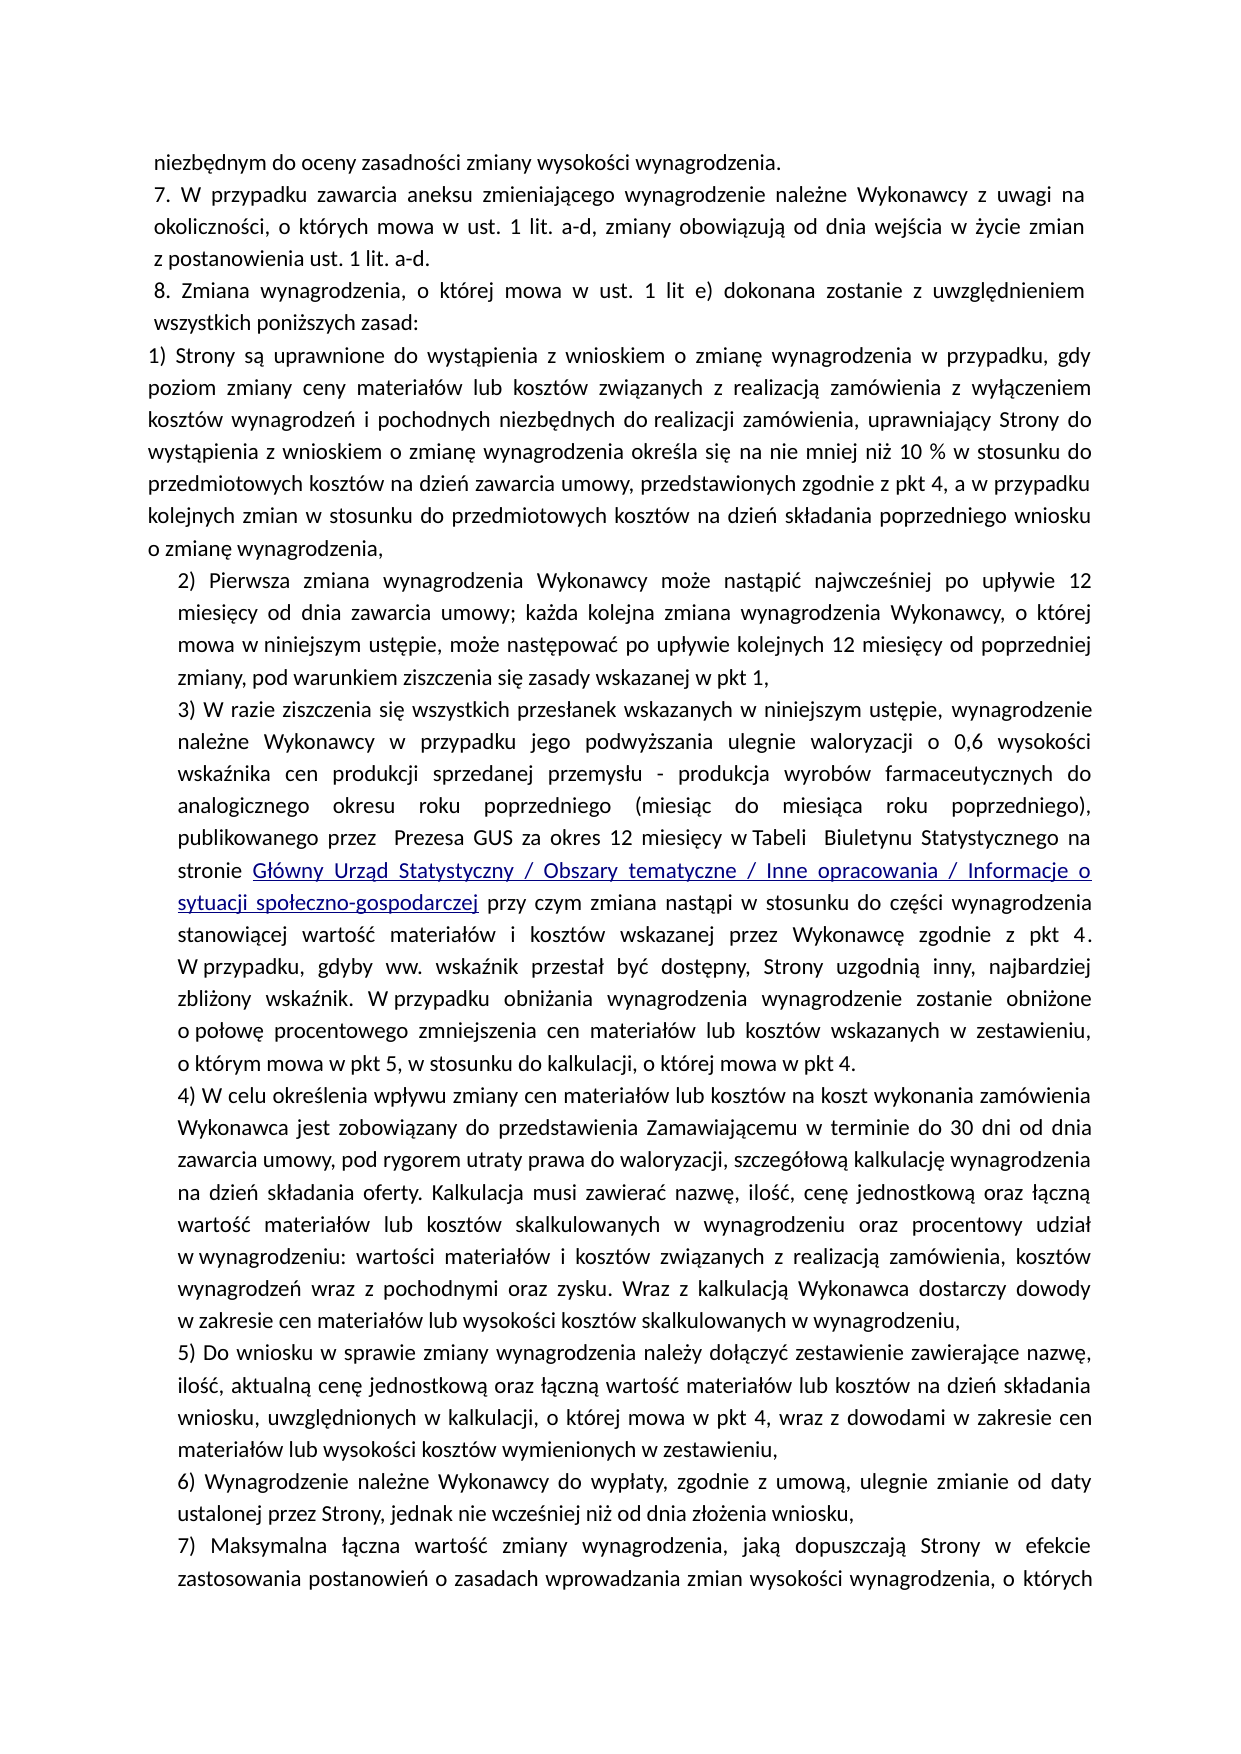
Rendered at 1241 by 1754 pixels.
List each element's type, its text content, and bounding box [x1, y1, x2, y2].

text 3) W razie ziszczenia się wszystkich przesłanek wskazanych w niniejszym ustępie, wynagrodzenie należne Wykonawcy w przypadku jego podwyższania ulegnie waloryzacji o 0,6 wysokości wskaźnika cen produkcji sprzedanej przemysłu - produkcja wyrobów farmaceutycznych do analogicznego okresu roku poprzedniego (miesiąc do miesiąca roku poprzedniego), publikowanego przez Prezesa GUS za okres 12 miesięcy w Tabeli Biuletynu Statystycznego na stronie Główny Urząd Statystyczny / Obszary tematyczne / Inne opracowania / Informacje o sytuacji społeczno-gospodarczej przy czym zmiana nastąpi w stosunku do części wynagrodzenia stanowiącej wartość materiałów i kosztów wskazanej przez Wykonawcę zgodnie z pkt 4. W przypadku, gdyby ww. wskaźnik przestał być dostępny, Strony uzgodnią inny, najbardziej zbliżony wskaźnik. W przypadku obniżania wynagrodzenia wynagrodzenie zostanie obniżone o połowę procentowego zmniejszenia cen materiałów lub kosztów wskazanych w zestawieniu, o którym mowa w pkt 5, w stosunku do kalkulacji, o której mowa w pkt 4. [177, 695, 1093, 1077]
text 1) Strony są uprawnione do wystąpienia z wnioskiem o zmianę wynagrodzenia w przypadku, gdy poziom zmiany ceny materiałów lub kosztów związanych z realizacją zamówienia z wyłączeniem kosztów wynagrodzeń i pochodnych niezbędnych do realizacji zamówienia, uprawniający Strony do wystąpienia z wnioskiem o zmianę wynagrodzenia określa się na nie mniej niż 10 % w stosunku do przedmiotowych kosztów na dzień zawarcia umowy, przedstawionych zgodnie z pkt 4, a w przypadku kolejnych zmian w stosunku do przedmiotowych kosztów na dzień składania poprzedniego wniosku o zmianę wynagrodzenia, [148, 341, 1093, 562]
text 8. Zmiana wynagrodzenia, o której mowa w ust. 1 lit e) dokonana zostanie z uwzględnieniem wszystkich poniższych zasad: [153, 276, 1087, 337]
text 7) Maksymalna łączna wartość zmiany wynagrodzenia, jaką dopuszczają Strony w efekcie zastosowania postanowień o zasadach wprowadzania zmian wysokości wynagrodzenia, o których [177, 1532, 1093, 1592]
text niezbędnym do oceny zasadności zmiany wysokości wynagrodzenia. [153, 148, 1087, 176]
text 7. W przypadku zawarcia aneksu zmieniającego wynagrodzenie należne Wykonawcy z uwagi na okoliczności, o których mowa w ust. 1 lit. a-d, zmiany obowiązują od dnia wejścia w życie zmian z postanowienia ust. 1 lit. a-d. [153, 180, 1087, 272]
text 5) Do wniosku w sprawie zmiany wynagrodzenia należy dołączyć zestawienie zawierające nazwę, ilość, aktualną cenę jednostkową oraz łączną wartość materiałów lub kosztów na dzień składania wniosku, uwzględnionych w kalkulacji, o której mowa w pkt 4, wraz z dowodami w zakresie cen materiałów lub wysokości kosztów wymienionych w zestawieniu, [177, 1338, 1093, 1463]
text 6) Wynagrodzenie należne Wykonawcy do wypłaty, zgodnie z umową, ulegnie zmianie od daty ustalonej przez Strony, jednak nie wcześniej niż od dnia złożenia wniosku, [177, 1467, 1093, 1527]
text 4) W celu określenia wpływu zmiany cen materiałów lub kosztów na koszt wykonania zamówienia Wykonawca jest zobowiązany do przedstawienia Zamawiającemu w terminie do 30 dni od dnia zawarcia umowy, pod rygorem utraty prawa do waloryzacji, szczegółową kalkulację wynagrodzenia na dzień składania oferty. Kalkulacja musi zawierać nazwę, ilość, cenę jednostkową oraz łączną wartość materiałów lub kosztów skalkulowanych w wynagrodzeniu oraz procentowy udział w wynagrodzeniu: wartości materiałów i kosztów związanych z realizacją zamówienia, kosztów wynagrodzeń wraz z pochodnymi oraz zysku. Wraz z kalkulacją Wykonawca dostarczy dowody w zakresie cen materiałów lub wysokości kosztów skalkulowanych w wynagrodzeniu, [177, 1081, 1093, 1334]
text 2) Pierwsza zmiana wynagrodzenia Wykonawcy może nastąpić najwcześniej po upływie 12 miesięcy od dnia zawarcia umowy; każda kolejna zmiana wynagrodzenia Wykonawcy, o której mowa w niniejszym ustępie, może następować po upływie kolejnych 12 miesięcy od poprzedniej zmiany, pod warunkiem ziszczenia się zasady wskazanej w pkt 1, [177, 566, 1093, 691]
